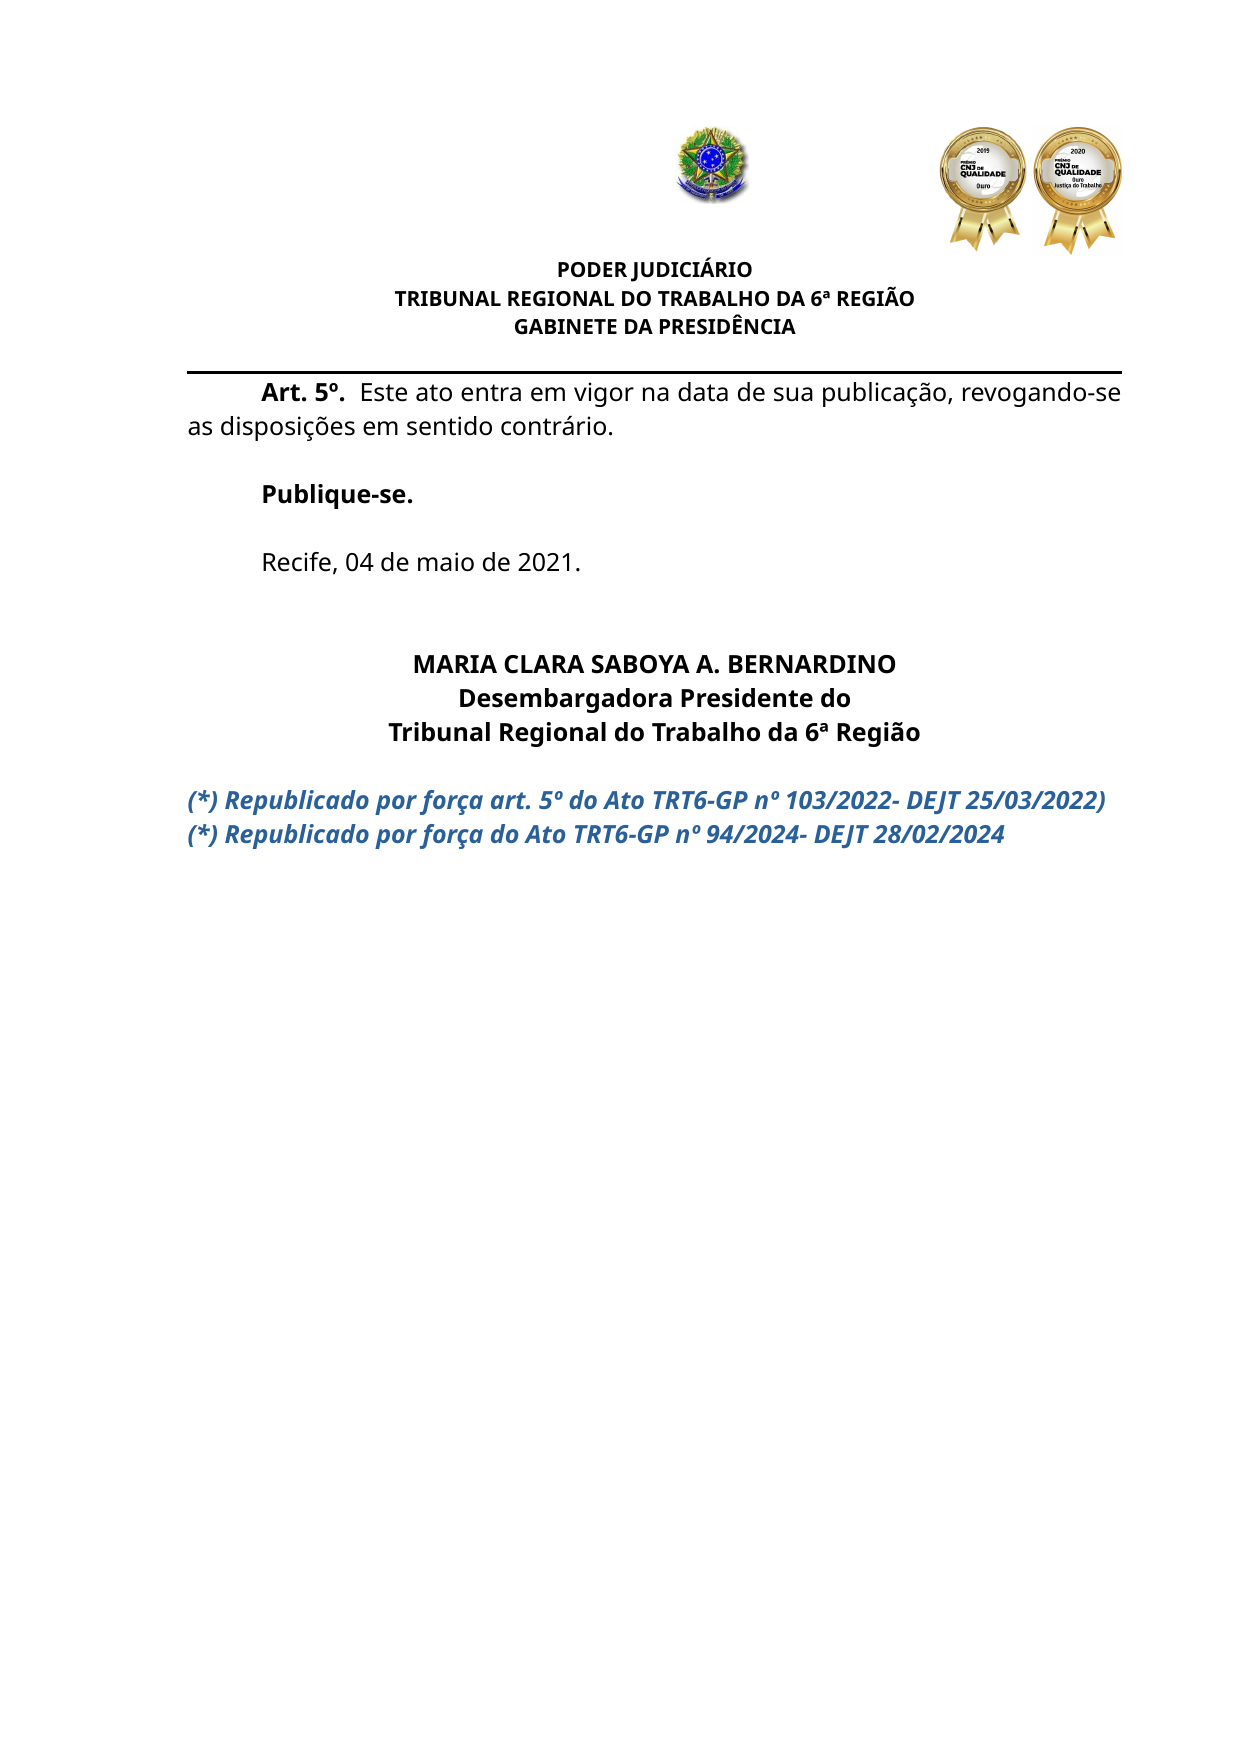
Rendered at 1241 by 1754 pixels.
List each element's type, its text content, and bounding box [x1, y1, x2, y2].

text (*) Republicado por força art. 5º do Ato TRT6-GP nº 103/2022- DEJT 25/03/2022) [187, 783, 1122, 817]
text (*) Republicado por força do Ato TRT6-GP nº 94/2024- DEJT 28/02/2024 [187, 817, 1122, 851]
text Art. 5º. Este ato entra em vigor na data de sua publicação, revogando-se as disposições em sentido contrário. [187, 374, 1122, 442]
text MARIA CLARA SABOYA A. BERNARDINO [187, 647, 1122, 681]
text Publique-se. [187, 476, 1122, 510]
text Desembargadora Presidente do [187, 681, 1122, 715]
text Recife, 04 de maio de 2021. [187, 544, 1122, 578]
text Tribunal Regional do Trabalho da 6ª Região [187, 715, 1122, 749]
